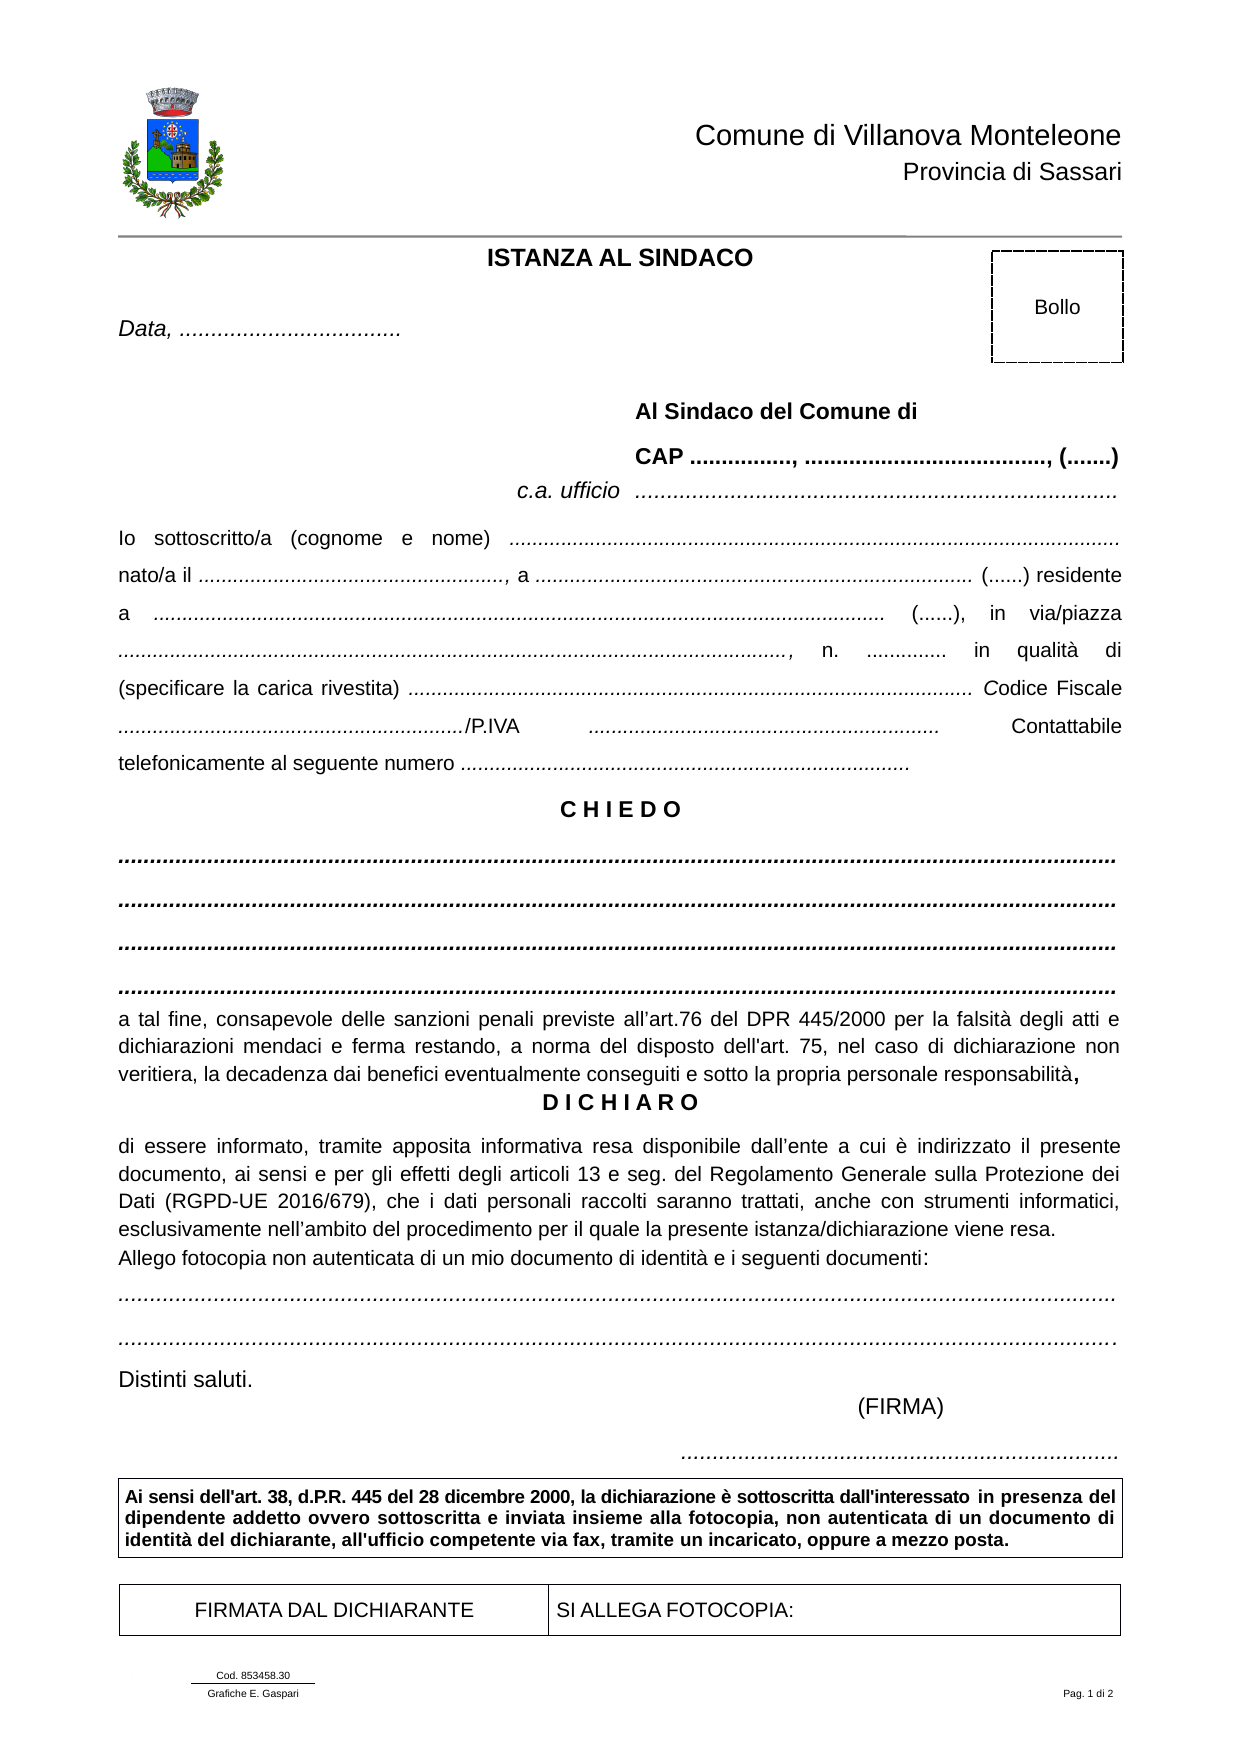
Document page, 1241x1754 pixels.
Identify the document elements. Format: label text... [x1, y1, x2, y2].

text ..................................................................... [679, 1432, 1122, 1466]
text di essere informato, tramite apposita informativa resa disponibile dall’ente a cui è indirizzato il presente documento, ai sensi e per gli effetti degli articoli 13 e seg. del Regolamento Generale sulla Protezione dei Dati (RGPD-UE 2016/679), che i dati personali raccolti saranno trattati, anche con strumenti informatici, esclusivamente nell’ambito del procedimento per il quale la presente istanza/dichiarazione viene resa. [118, 1134, 1122, 1241]
text (FIRMA) [679, 1393, 1122, 1419]
table_header SI ALLEGA FOTOCOPIA: [549, 1585, 1120, 1635]
picture [122, 87, 224, 219]
text Al Sindaco del Comune di [635, 398, 1122, 424]
text Io sottoscritto/a (cognome e nome) .......................................................................................................... nato/a il ....................................................., a ............................................................................ (......) residente a ............................................................................................................................... (......), in via/piazza ...................................................................................................................., n. .............. in qualità di (specificare la carica rivestita) .................................................................................................. Codice Fiscale ............................................................/P.IVA ............................................................. Contattabile telefonicamente al seguente numero .............................................................................. [118, 518, 1122, 778]
text CAP ................, ......................................, (.......) [635, 438, 1122, 472]
text Comune di Villanova Monteleone [224, 118, 1122, 152]
text Allego fotocopia non autenticata di un mio documento di identità e i seguenti documenti: [118, 1244, 1122, 1270]
table_header Ai sensi dell'art. 38, d.P.R. 445 del 28 dicembre 2000, la dichiarazione è sottoscritta dall'interessato in presenza del dipendente addetto ovvero sottoscritta e inviata insieme alla fotocopia, non autenticata di un documento di identità del dichiarante, all'ufficio competente via fax, tramite un incaricato, oppure a mezzo posta. [119, 1479, 1122, 1557]
subtitle C H I E D O [118, 796, 1122, 822]
text Data, ................................... [118, 310, 991, 344]
text ............................................................................................................................................................. ............................................................................................................................................................. [118, 1274, 1122, 1353]
text Distinti saluti. [118, 1366, 1122, 1393]
subtitle D I C H I A R O [118, 1089, 1122, 1115]
text c.a. ufficio ............................................................................ [517, 472, 1122, 506]
table_header FIRMATA DAL DICHIARANTE [120, 1585, 548, 1635]
text Provincia di Sassari [224, 157, 1122, 185]
subtitle ISTANZA AL SINDACO [118, 243, 1122, 272]
subtitle ............................................................................................................................................................. ............................................................................................................................................................. ............................................................................................................................................................. ............................................................................................................................................................. a tal fine, consapevole delle sanzioni penali previste all’art.76 del DPR 445/2000 per la falsità degli atti e dichiarazioni mendaci e ferma restando, a norma del disposto dell'art. 75, nel caso di dichiarazione non veritiera, la decadenza dai benefici eventualmente conseguiti e sotto la propria personale responsabilità, [118, 832, 1122, 1085]
